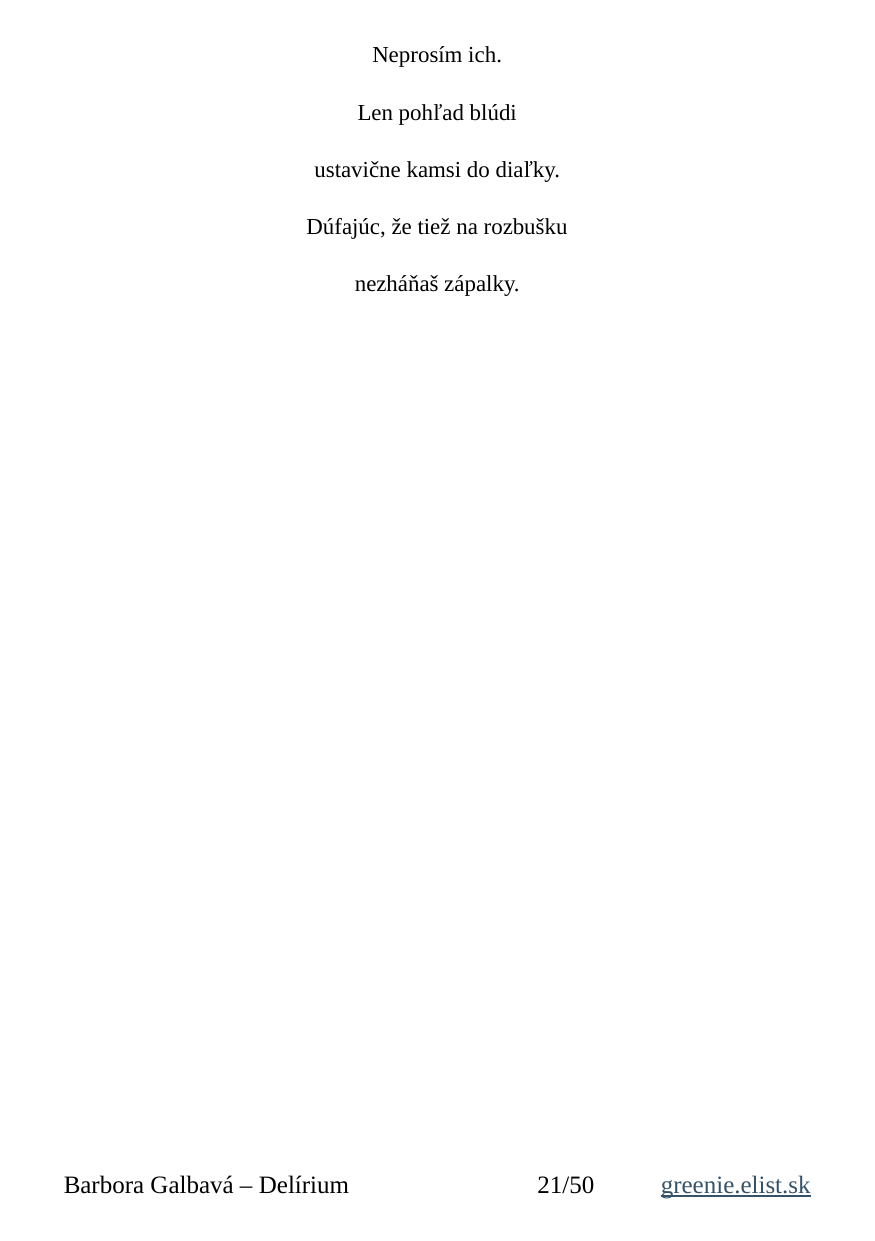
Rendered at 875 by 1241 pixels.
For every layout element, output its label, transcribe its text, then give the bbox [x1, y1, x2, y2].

text Len pohľad blúdi [41, 98, 833, 125]
text ustavične kamsi do diaľky. [41, 156, 833, 182]
text nezháňaš zápalky. [41, 270, 833, 296]
text Dúfajúc, že tiež na rozbušku [41, 213, 833, 239]
text Neprosím ich. [41, 41, 833, 68]
